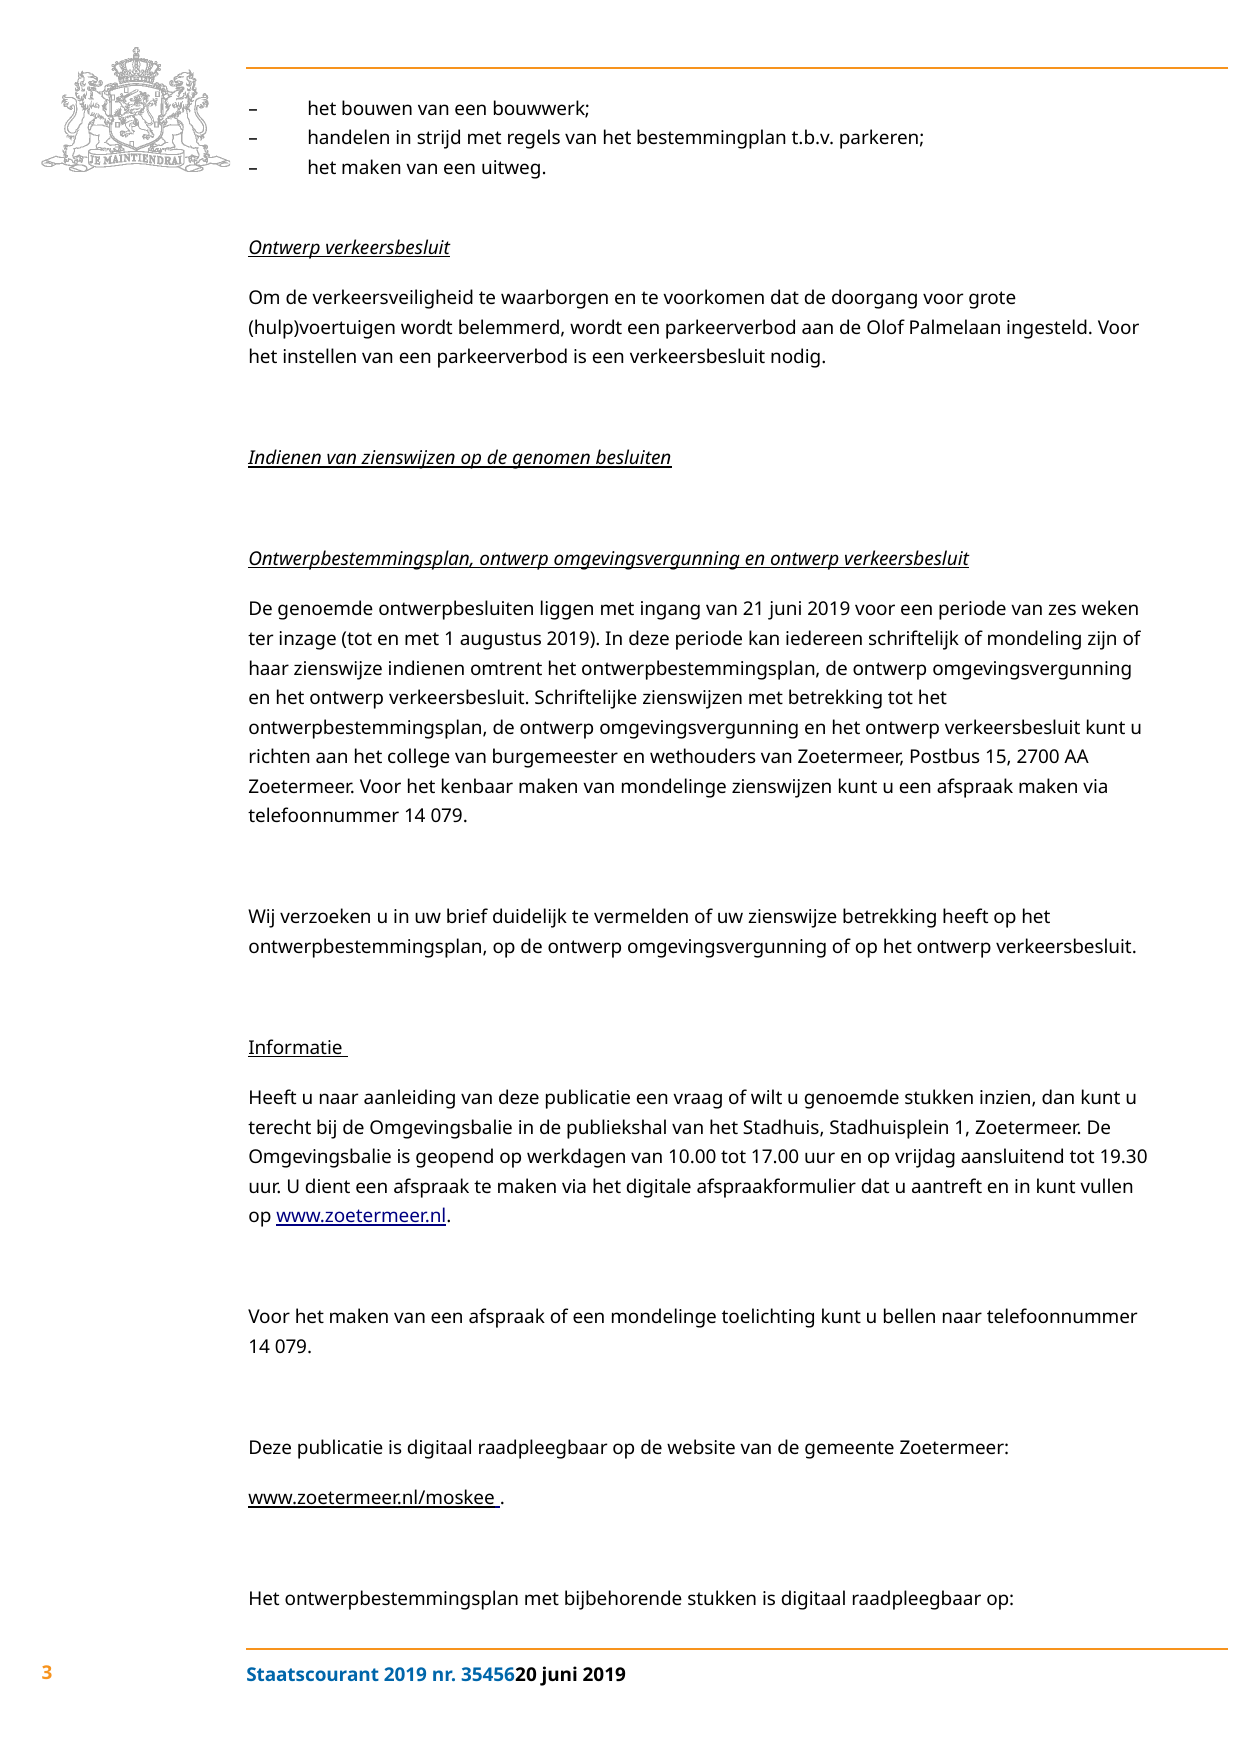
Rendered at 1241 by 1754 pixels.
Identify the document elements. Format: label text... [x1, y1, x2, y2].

text Ontwerp verkeersbesluit [248, 234, 1152, 260]
text Het ontwerpbestemmingsplan met bijbehorende stukken is digitaal raadpleegbaar op: [248, 1585, 1152, 1611]
text Informatie [248, 1034, 1152, 1060]
text Wij verzoeken u in uw brief duidelijk te vermelden of uw zienswijze betrekking heeft op het ontwerpbestemmingsplan, op de ontwerp omgevingsvergunning of op het ontwerp verkeersbesluit. [248, 903, 1152, 959]
text Deze publicatie is digitaal raadpleegbaar op de website van de gemeente Zoetermeer: [248, 1434, 1152, 1460]
text De genoemde ontwerpbesluiten liggen met ingang van 21 juni 2019 voor een periode van zes weken ter inzage (tot en met 1 augustus 2019). In deze periode kan iedereen schriftelijk of mondeling zijn of haar zienswijze indienen omtrent het ontwerpbestemmingsplan, de ontwerp omgevingsvergunning en het ontwerp verkeersbesluit. Schriftelijke zienswijzen met betrekking tot het ontwerpbestemmingsplan, de ontwerp omgevingsvergunning en het ontwerp verkeersbesluit kunt u richten aan het college van burgemeester en wethouders van Zoetermeer, Postbus 15, 2700 AA Zoetermeer. Voor het kenbaar maken van mondelinge zienswijzen kunt u een afspraak maken via telefoonnummer 14 079. [248, 596, 1152, 828]
list het bouwen van een bouwwerk; [248, 95, 1152, 121]
picture [41, 47, 231, 172]
text Om de verkeersveiligheid te waarborgen en te voorkomen dat de doorgang voor grote (hulp)voertuigen wordt belemmerd, wordt een parkeerverbod aan de Olof Palmelaan ingesteld. Voor het instellen van een parkeerverbod is een verkeersbesluit nodig. [248, 284, 1152, 369]
list het maken van een uitweg. [248, 154, 1152, 180]
text Ontwerpbestemmingsplan, ontwerp omgevingsvergunning en ontwerp verkeersbesluit [248, 545, 1152, 571]
text Indienen van zienswijzen op de genomen besluiten [248, 444, 1152, 470]
text Heeft u naar aanleiding van deze publicatie een vraag of wilt u genoemde stukken inzien, dan kunt u terecht bij de Omgevingsbalie in de publiekshal van het Stadhuis, Stadhuisplein 1, Zoetermeer. De Omgevingsbalie is geopend op werkdagen van 10.00 tot 17.00 uur en op vrijdag aansluitend tot 19.30 uur. U dient een afspraak te maken via het digitale afspraakformulier dat u aantreft en in kunt vullen op www.zoetermeer.nl. [248, 1084, 1152, 1228]
list handelen in strijd met regels van het bestemmingplan t.b.v. parkeren; [248, 124, 1152, 150]
text Voor het maken van een afspraak of een mondelinge toelichting kunt u bellen naar telefoonnummer 14 079. [248, 1303, 1152, 1359]
text www.zoetermeer.nl/moskee . [248, 1484, 1152, 1510]
